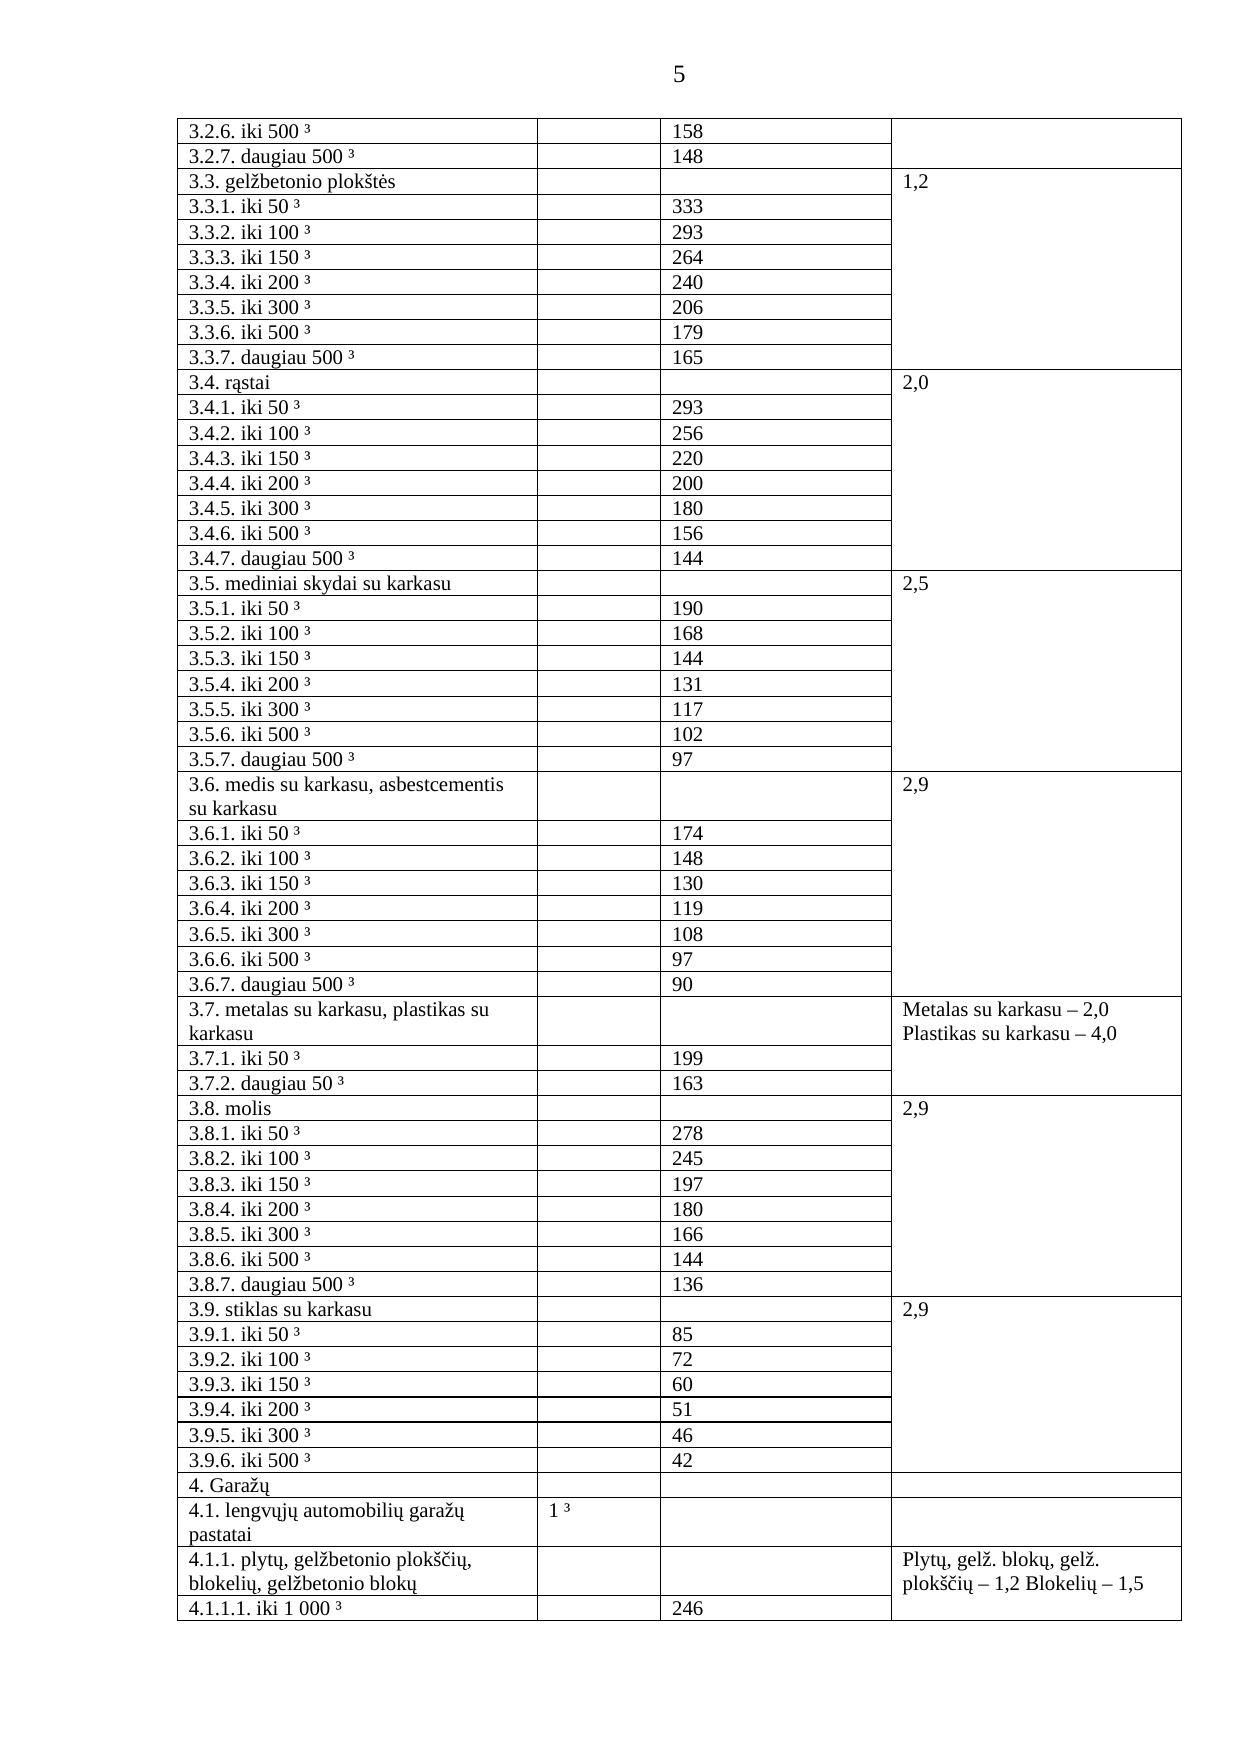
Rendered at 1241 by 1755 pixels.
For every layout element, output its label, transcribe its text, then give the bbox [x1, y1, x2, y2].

table_cell [538, 320, 660, 344]
table_cell 3.5.3. iki 150 ³ [178, 646, 537, 670]
table_cell 3.4.5. iki 300 ³ [178, 496, 537, 520]
table_cell 220 [661, 446, 891, 469]
table_cell 3.7.2. daugiau 50 ³ [178, 1071, 537, 1095]
table_cell 42 [661, 1448, 891, 1472]
table_cell [538, 1071, 660, 1095]
table_cell 148 [661, 144, 891, 168]
table_cell [538, 144, 660, 168]
table_cell [661, 571, 891, 595]
table_cell 3.4.3. iki 150 ³ [178, 446, 537, 469]
table_cell 85 [661, 1322, 891, 1346]
table_cell [538, 871, 660, 895]
table_cell [538, 772, 660, 820]
table_cell 3.9.5. iki 300 ³ [178, 1423, 537, 1447]
table_cell [538, 245, 660, 269]
table_cell 3.3.4. iki 200 ³ [178, 270, 537, 294]
table_cell 197 [661, 1171, 891, 1196]
table_cell [538, 119, 660, 143]
table_cell [661, 1297, 891, 1321]
table_cell [538, 621, 660, 645]
table_cell [661, 997, 891, 1045]
table_cell 3.5.7. daugiau 500 ³ [178, 747, 537, 771]
table_cell [538, 295, 660, 319]
table_cell 3.5.6. iki 500 ³ [178, 722, 537, 746]
table_cell 278 [661, 1121, 891, 1145]
table_cell 108 [661, 921, 891, 946]
table_cell 3.9.2. iki 100 ³ [178, 1347, 537, 1371]
table_cell 4.1.1. plytų, gelžbetonio plokščių, blokelių, gelžbetonio blokų [178, 1547, 537, 1595]
table_cell 190 [661, 596, 891, 620]
table_cell 3.8.5. iki 300 ³ [178, 1222, 537, 1246]
table_cell 4.1. lengvųjų automobilių garažų pastatai [178, 1498, 537, 1546]
table_cell 3.6.5. iki 300 ³ [178, 921, 537, 946]
table_cell [538, 1171, 660, 1196]
table_cell 131 [661, 671, 891, 696]
table_cell 102 [661, 722, 891, 746]
table_cell [538, 921, 660, 946]
table_cell 168 [661, 621, 891, 645]
table_cell 144 [661, 646, 891, 670]
table_cell 3.4. rąstai [178, 370, 537, 394]
table_cell [538, 169, 660, 193]
table_cell 60 [661, 1372, 891, 1396]
table_cell 3.2.6. iki 500 ³ [178, 119, 537, 143]
table_cell 256 [661, 420, 891, 444]
table_cell [538, 821, 660, 845]
table_cell 3.9. stiklas su karkasu [178, 1297, 537, 1321]
table_cell 180 [661, 496, 891, 520]
table_cell 179 [661, 320, 891, 344]
table_cell 3.7. metalas su karkasu, plastikas su karkasu [178, 997, 537, 1045]
table_cell 3.4.2. iki 100 ³ [178, 420, 537, 444]
table_cell [538, 345, 660, 369]
table_cell 2,5 [892, 571, 1181, 771]
table_cell [538, 1596, 660, 1620]
table_cell 2,0 [892, 370, 1181, 570]
table_cell 3.9.6. iki 500 ³ [178, 1448, 537, 1472]
table_cell [538, 747, 660, 771]
table_cell 3.3.2. iki 100 ³ [178, 220, 537, 244]
table_cell [661, 1473, 891, 1497]
table_cell [538, 1146, 660, 1170]
table_cell 3.6.4. iki 200 ³ [178, 896, 537, 920]
table_cell 1,2 [892, 169, 1181, 369]
table_cell [538, 370, 660, 394]
table_cell 166 [661, 1222, 891, 1246]
table_cell 51 [661, 1398, 891, 1421]
table_cell 3.3. gelžbetonio plokštės [178, 169, 537, 193]
table_cell 2,9 [892, 772, 1181, 996]
table_cell 3.6.7. daugiau 500 ³ [178, 972, 537, 996]
table_cell 3.4.6. iki 500 ³ [178, 521, 537, 545]
table_cell [538, 1297, 660, 1321]
table_cell [538, 220, 660, 244]
table_cell 199 [661, 1046, 891, 1070]
table_cell 3.4.1. iki 50 ³ [178, 395, 537, 419]
table_cell 97 [661, 747, 891, 771]
table_cell 1 ³ [538, 1498, 660, 1546]
table_cell 144 [661, 546, 891, 570]
table_cell 3.5. mediniai skydai su karkasu [178, 571, 537, 595]
table_cell [661, 772, 891, 820]
table_cell 3.3.7. daugiau 500 ³ [178, 345, 537, 369]
table_cell [892, 1473, 1181, 1497]
table_cell 4. Garažų [178, 1473, 537, 1497]
table_cell [538, 972, 660, 996]
table_cell 3.3.1. iki 50 ³ [178, 195, 537, 218]
table_cell 3.6.2. iki 100 ³ [178, 846, 537, 870]
table_cell [538, 697, 660, 721]
table_cell 3.4.7. daugiau 500 ³ [178, 546, 537, 570]
table_cell [538, 1121, 660, 1145]
table_cell [538, 471, 660, 495]
table_cell [538, 1547, 660, 1595]
table_cell [538, 947, 660, 971]
table_cell [538, 195, 660, 218]
table_cell [538, 1372, 660, 1396]
table_cell 293 [661, 395, 891, 419]
table_cell [538, 1222, 660, 1246]
table_cell 240 [661, 270, 891, 294]
table_cell [538, 846, 660, 870]
table_cell 144 [661, 1247, 891, 1271]
table_cell 3.8.6. iki 500 ³ [178, 1247, 537, 1271]
table_cell 3.8.2. iki 100 ³ [178, 1146, 537, 1170]
table_cell 293 [661, 220, 891, 244]
table_cell [661, 370, 891, 394]
table_cell 3.9.4. iki 200 ³ [178, 1398, 537, 1421]
table_cell 246 [661, 1596, 891, 1620]
table_cell 3.5.2. iki 100 ³ [178, 621, 537, 645]
table_cell 174 [661, 821, 891, 845]
table_cell 46 [661, 1423, 891, 1447]
table_cell 3.6.1. iki 50 ³ [178, 821, 537, 845]
table_cell [538, 546, 660, 570]
table_cell 158 [661, 119, 891, 143]
table_cell 3.6.3. iki 150 ³ [178, 871, 537, 895]
table_cell 3.8.1. iki 50 ³ [178, 1121, 537, 1145]
table_cell [538, 1247, 660, 1271]
table_cell [661, 169, 891, 193]
table_cell [538, 270, 660, 294]
table_cell 117 [661, 697, 891, 721]
table_cell 90 [661, 972, 891, 996]
table_cell 2,9 [892, 1297, 1181, 1472]
table_cell 3.2.7. daugiau 500 ³ [178, 144, 537, 168]
table_cell 4.1.1.1. iki 1 000 ³ [178, 1596, 537, 1620]
table_cell 156 [661, 521, 891, 545]
table_cell [661, 1498, 891, 1546]
table_cell 3.8.3. iki 150 ³ [178, 1171, 537, 1196]
table_cell [538, 671, 660, 696]
table_cell [538, 1347, 660, 1371]
table_cell 3.5.5. iki 300 ³ [178, 697, 537, 721]
table_cell 3.8.4. iki 200 ³ [178, 1197, 537, 1221]
table_cell [538, 1398, 660, 1421]
table_cell 130 [661, 871, 891, 895]
table_cell [661, 1096, 891, 1120]
table_cell [661, 1547, 891, 1595]
table_cell 180 [661, 1197, 891, 1221]
table_cell [538, 596, 660, 620]
table_cell [538, 1272, 660, 1296]
table_cell 264 [661, 245, 891, 269]
table_cell 3.8.7. daugiau 500 ³ [178, 1272, 537, 1296]
table_cell [538, 1473, 660, 1497]
table_cell [892, 119, 1181, 168]
table_cell [538, 496, 660, 520]
table_cell 3.7.1. iki 50 ³ [178, 1046, 537, 1070]
table_cell 3.4.4. iki 200 ³ [178, 471, 537, 495]
table_cell 3.6.6. iki 500 ³ [178, 947, 537, 971]
table_cell [538, 722, 660, 746]
table_cell 136 [661, 1272, 891, 1296]
table_cell 3.5.4. iki 200 ³ [178, 671, 537, 696]
table_cell [538, 1322, 660, 1346]
table_cell 2,9 [892, 1096, 1181, 1296]
table_cell Plytų, gelž. blokų, gelž. plokščių – 1,2 Blokelių – 1,5 [892, 1547, 1181, 1620]
table_cell 97 [661, 947, 891, 971]
table_cell 245 [661, 1146, 891, 1170]
table_cell [538, 446, 660, 469]
table_cell [538, 571, 660, 595]
table_cell 3.9.3. iki 150 ³ [178, 1372, 537, 1396]
table_cell 148 [661, 846, 891, 870]
table_cell 163 [661, 1071, 891, 1095]
table_cell [538, 896, 660, 920]
table_cell [538, 1046, 660, 1070]
table_cell 333 [661, 195, 891, 218]
table_cell [538, 1096, 660, 1120]
table_cell 3.8. molis [178, 1096, 537, 1120]
table_cell [538, 1197, 660, 1221]
table_cell 3.3.6. iki 500 ³ [178, 320, 537, 344]
table_cell [538, 395, 660, 419]
table_cell [538, 1423, 660, 1447]
table_cell [538, 1448, 660, 1472]
table_cell 206 [661, 295, 891, 319]
table_cell Metalas su karkasu – 2,0 Plastikas su karkasu – 4,0 [892, 997, 1181, 1095]
table_cell 200 [661, 471, 891, 495]
table_cell 3.9.1. iki 50 ³ [178, 1322, 537, 1346]
table_cell [892, 1498, 1181, 1546]
table_cell [538, 997, 660, 1045]
table_cell 3.3.5. iki 300 ³ [178, 295, 537, 319]
table_cell 72 [661, 1347, 891, 1371]
table_cell 3.3.3. iki 150 ³ [178, 245, 537, 269]
table_cell 119 [661, 896, 891, 920]
table_cell [538, 521, 660, 545]
table_cell 3.6. medis su karkasu, asbestcementis su karkasu [178, 772, 537, 820]
table_cell 3.5.1. iki 50 ³ [178, 596, 537, 620]
table_cell [538, 646, 660, 670]
table_cell 165 [661, 345, 891, 369]
table_cell [538, 420, 660, 444]
